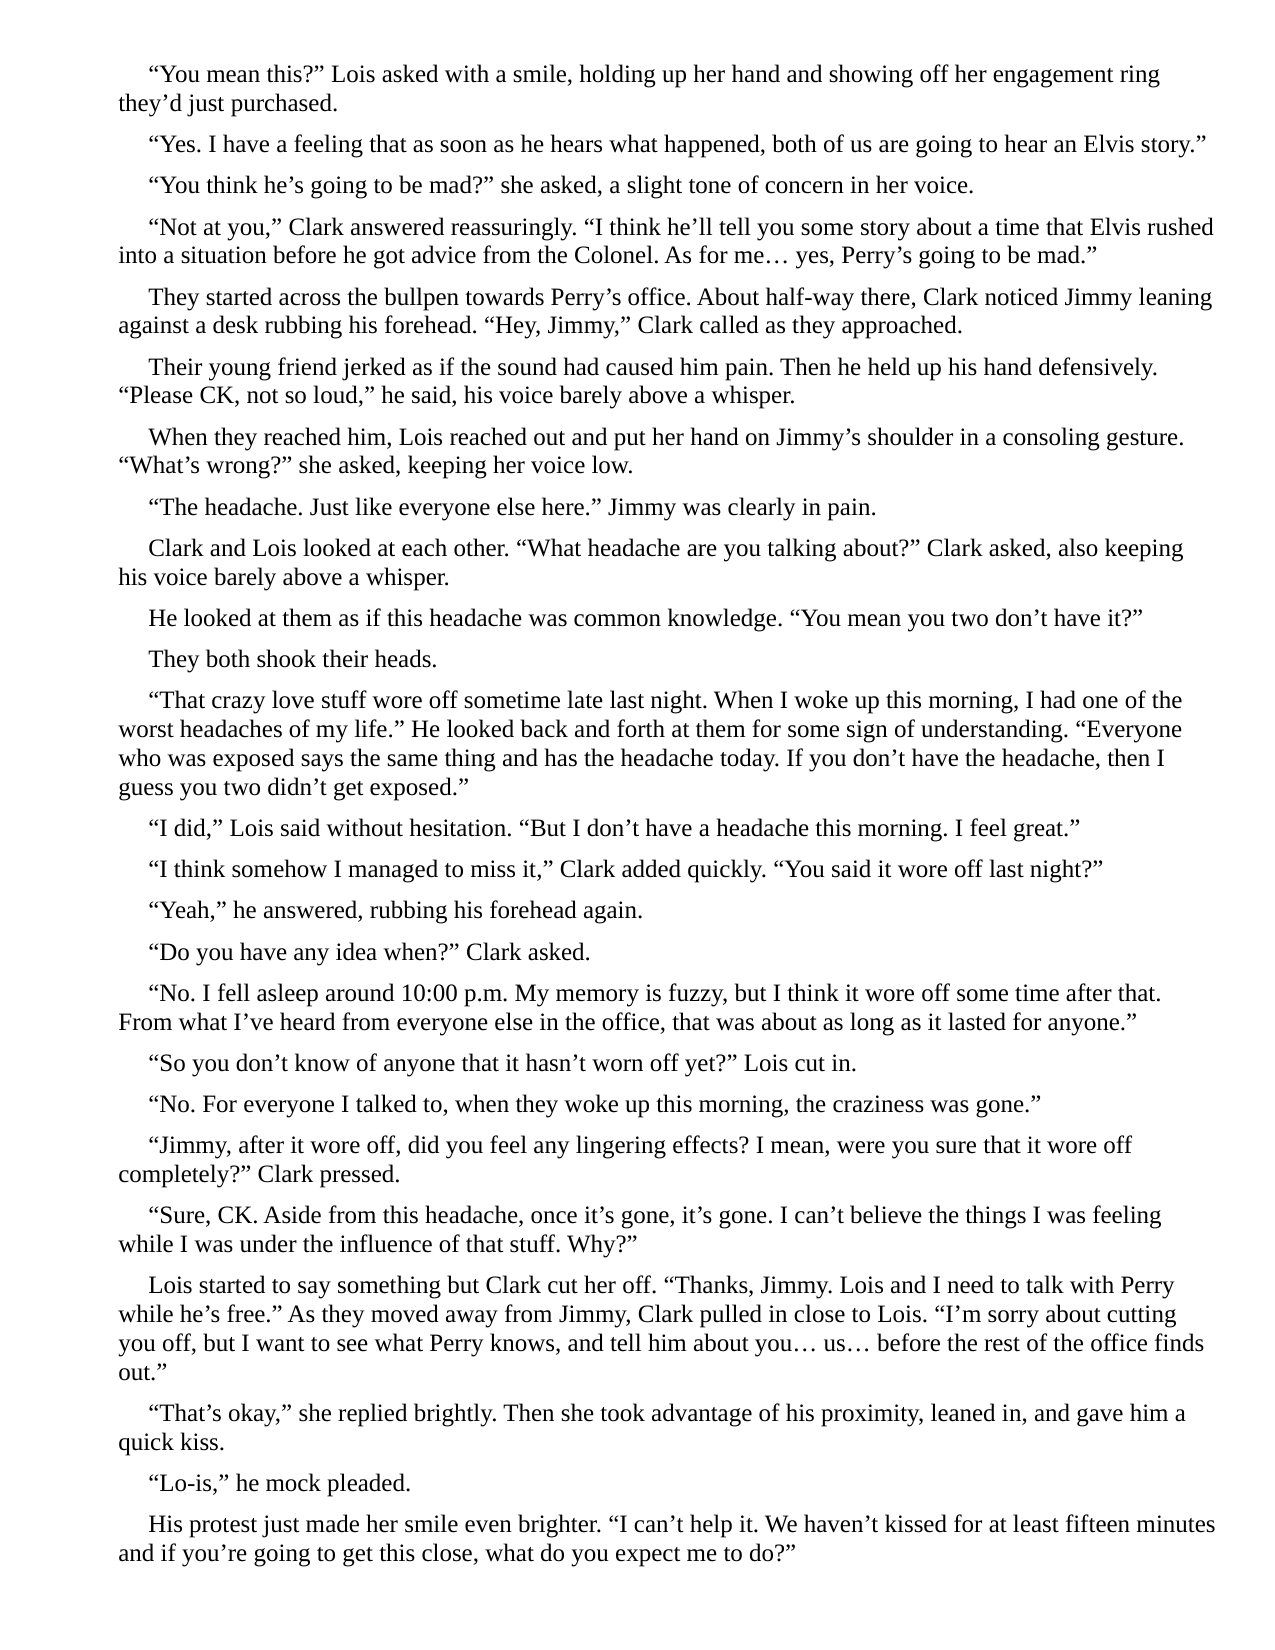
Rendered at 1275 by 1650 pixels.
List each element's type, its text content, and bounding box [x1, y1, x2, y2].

text Their young friend jerked as if the sound had caused him pain. Then he held up his hand defensively. “Please CK, not so loud,” he said, his voice barely above a whisper. [118, 352, 1216, 409]
text “Do you have any idea when?” Clark asked. [118, 937, 1216, 965]
text “No. I fell asleep around 10:00 p.m. My memory is fuzzy, but I think it wore off some time after that. From what I’ve heard from everyone else in the office, that was about as long as it lasted for anyone.” [118, 978, 1216, 1035]
text “You mean this?” Lois asked with a smile, holding up her hand and showing off her engagement ring they’d just purchased. [118, 59, 1216, 117]
text “I did,” Lois said without hesitation. “But I don’t have a headache this morning. I feel great.” [118, 813, 1216, 842]
text “No. For everyone I talked to, when they woke up this morning, the craziness was gone.” [118, 1089, 1216, 1118]
text “So you don’t know of anyone that it hasn’t worn off yet?” Lois cut in. [118, 1048, 1216, 1077]
text His protest just made her smile even brighter. “I can’t help it. We haven’t kissed for at least fifteen minutes and if you’re going to get this close, what do you expect me to do?” [118, 1509, 1216, 1567]
text “That’s okay,” she replied brightly. Then she took advantage of his proximity, leaned in, and gave him a quick kiss. [118, 1398, 1216, 1455]
text “Not at you,” Clark answered reassuringly. “I think he’ll tell you some story about a time that Elvis rushed into a situation before he got advice from the Colonel. As for me… yes, Perry’s going to be mad.” [118, 212, 1216, 269]
text They started across the bullpen towards Perry’s office. About half-way there, Clark noticed Jimmy leaning against a desk rubbing his forehead. “Hey, Jimmy,” Clark called as they approached. [118, 282, 1216, 339]
text “Yes. I have a feeling that as soon as he hears what happened, both of us are going to hear an Elvis story.” [118, 129, 1216, 158]
text Clark and Lois looked at each other. “What headache are you talking about?” Clark asked, also keeping his voice barely above a whisper. [118, 533, 1216, 590]
text When they reached him, Lois reached out and put her hand on Jimmy’s shoulder in a consoling gesture. “What’s wrong?” she asked, keeping her voice low. [118, 422, 1216, 479]
text He looked at them as if this headache was common knowledge. “You mean you two don’t have it?” [118, 603, 1216, 632]
text “Yeah,” he answered, rubbing his forehead again. [118, 895, 1216, 924]
text “That crazy love stuff wore off sometime late last night. When I woke up this morning, I had one of the worst headaches of my life.” He looked back and forth at them for some sign of understanding. “Everyone who was exposed says the same thing and has the headache today. If you don’t have the headache, then I guess you two didn’t get exposed.” [118, 685, 1216, 800]
text “You think he’s going to be mad?” she asked, a slight tone of concern in her voice. [118, 170, 1216, 199]
text “Lo-is,” he mock pleaded. [118, 1468, 1216, 1497]
text “The headache. Just like everyone else here.” Jimmy was clearly in pain. [118, 492, 1216, 520]
text “Sure, CK. Aside from this headache, once it’s gone, it’s gone. I can’t believe the things I was feeling while I was under the influence of that stuff. Why?” [118, 1200, 1216, 1258]
text “I think somehow I managed to miss it,” Clark added quickly. “You said it wore off last night?” [118, 854, 1216, 883]
text They both shook their heads. [118, 644, 1216, 673]
text Lois started to say something but Clark cut her off. “Thanks, Jimmy. Lois and I need to talk with Perry while he’s free.” As they moved away from Jimmy, Clark pulled in close to Lois. “I’m sorry about cutting you off, but I want to see what Perry knows, and tell him about you… us… before the rest of the office finds out.” [118, 1270, 1216, 1385]
text “Jimmy, after it wore off, did you feel any lingering effects? I mean, were you sure that it wore off completely?” Clark pressed. [118, 1130, 1216, 1188]
